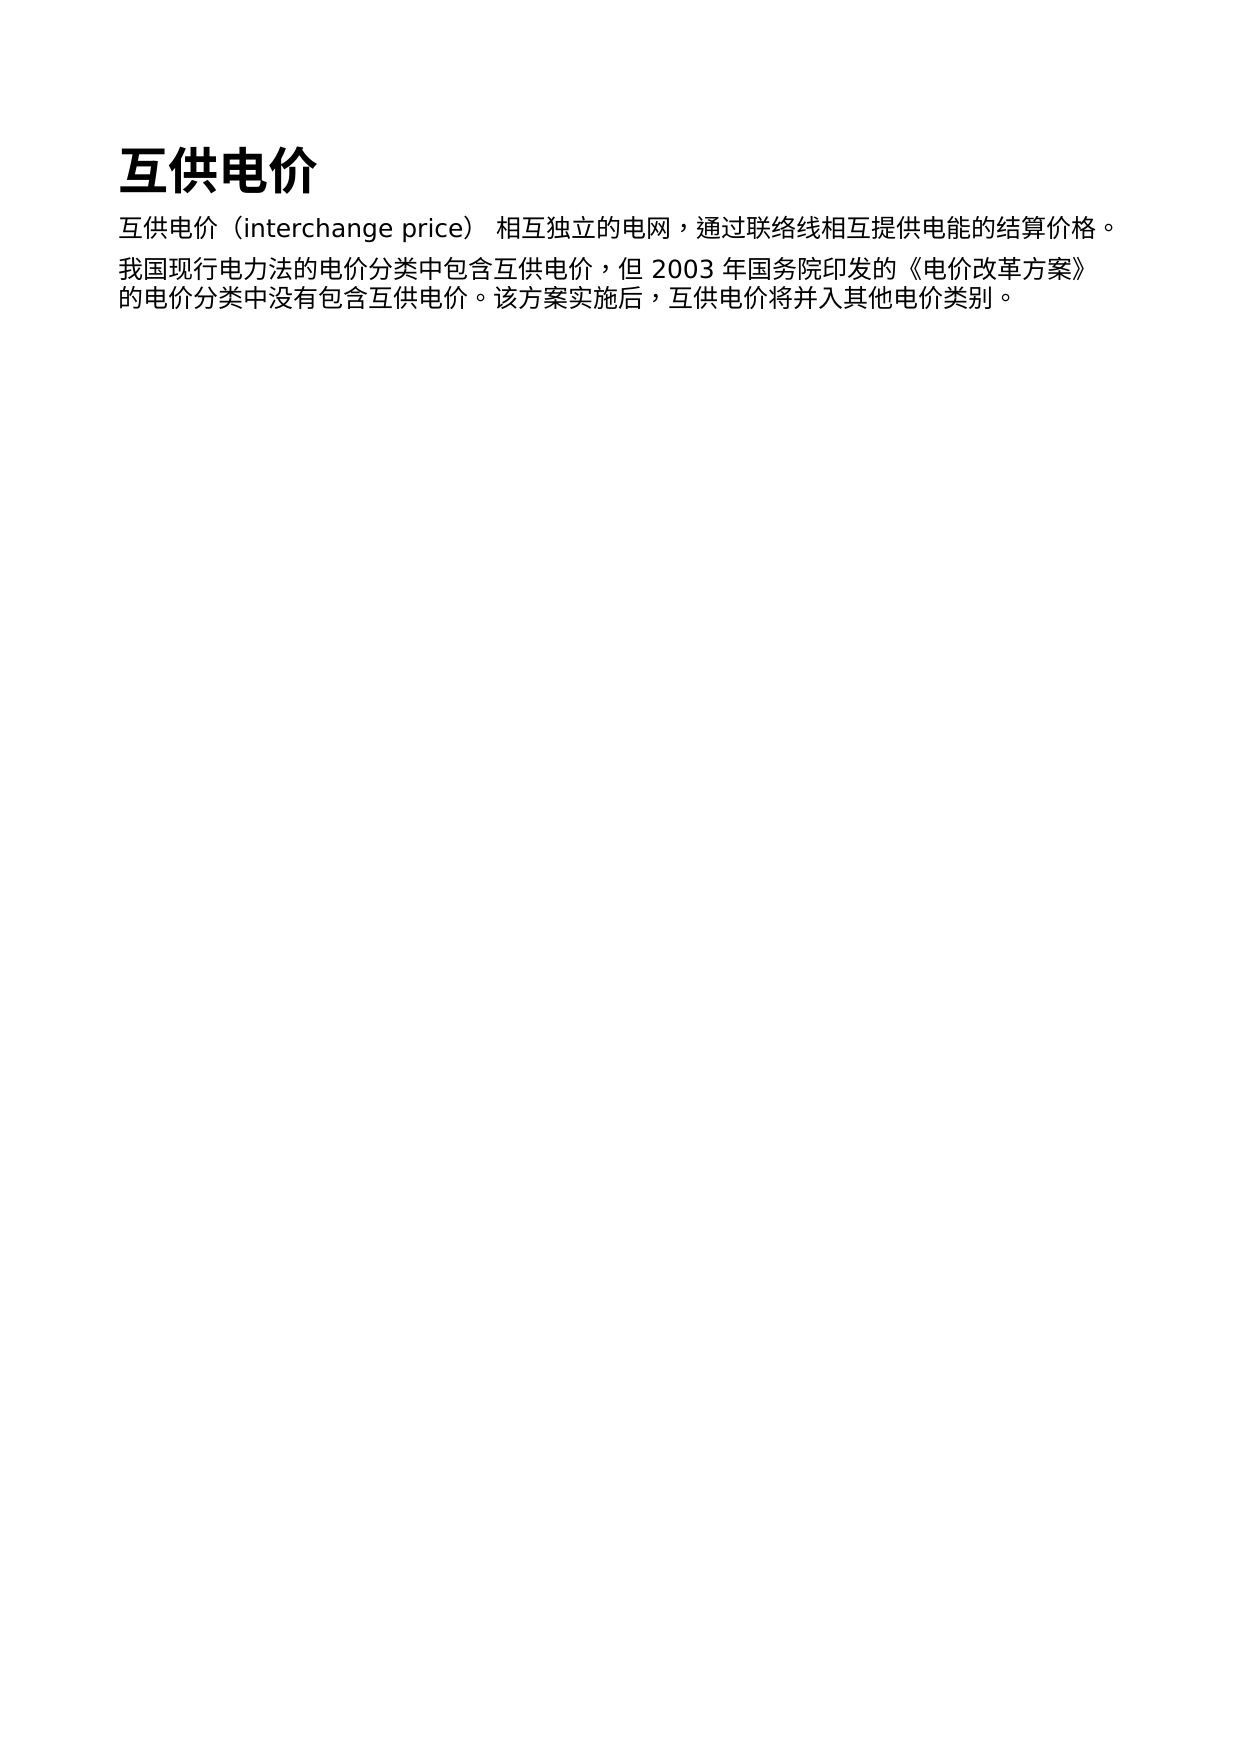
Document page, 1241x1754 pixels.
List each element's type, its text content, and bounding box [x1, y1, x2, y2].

text 互供电价（interchange price） 相互独立的电网，通过联络线相互提供电能的结算价格。 [118, 214, 1122, 243]
text 我国现行电力法的电价分类中包含互供电价，但 2003 年国务院印发的《电价改革方案》的电价分类中没有包含互供电价。该方案实施后，互供电价将并入其他电价类别。 [118, 256, 1122, 314]
subtitle 互供电价 [118, 143, 1122, 201]
